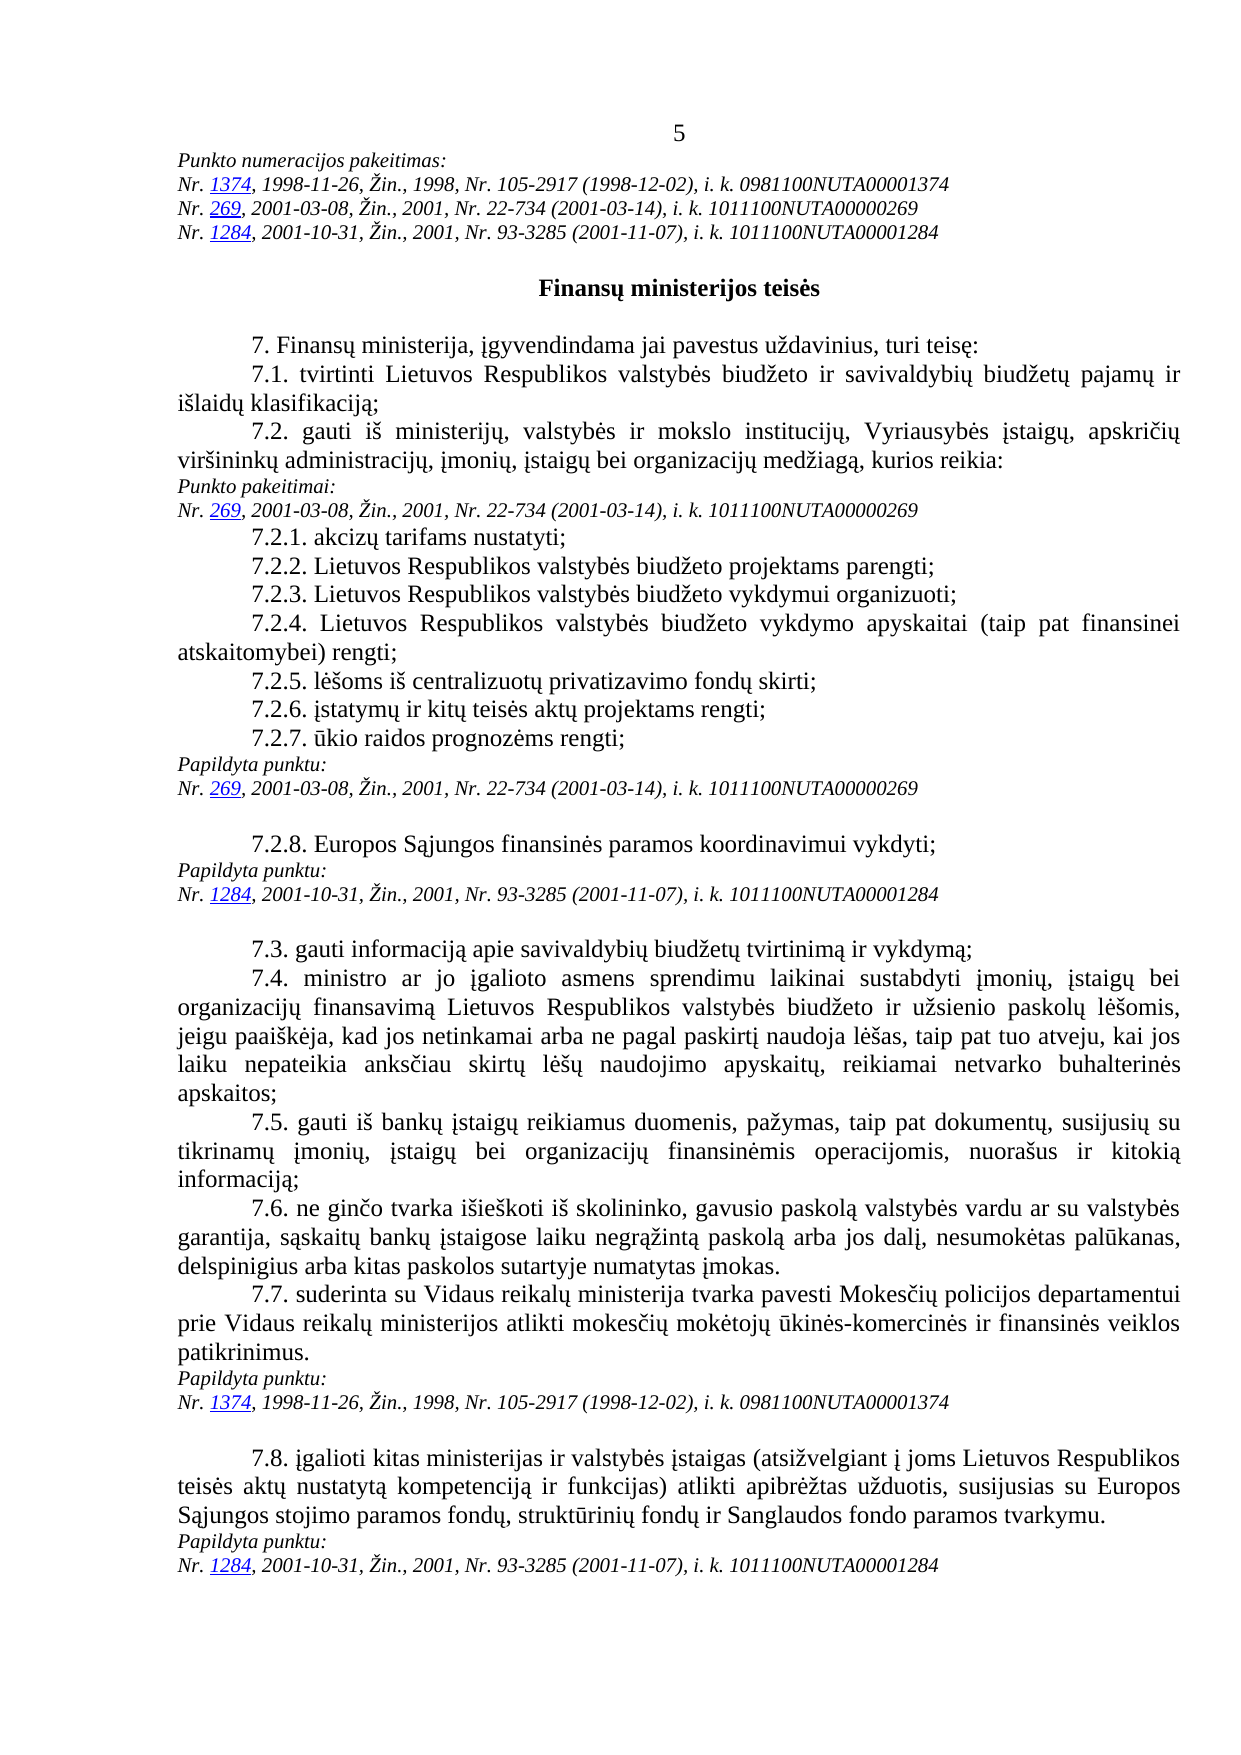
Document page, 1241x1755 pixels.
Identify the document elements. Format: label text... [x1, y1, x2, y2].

text Nr. 269, 2001-03-08, Žin., 2001, Nr. 22-734 (2001-03-14), i. k. 1011100NUTA00000269 [177, 776, 1181, 800]
text Nr. 1284, 2001-10-31, Žin., 2001, Nr. 93-3285 (2001-11-07), i. k. 1011100NUTA00001284 [177, 1553, 1181, 1577]
text Finansų ministerijos teisės [177, 273, 1181, 301]
text Punkto pakeitimai: [177, 474, 1181, 498]
text 7.2.2. Lietuvos Respublikos valstybės biudžeto projektams parengti; [177, 551, 1181, 579]
text 7.2.8. Europos Sąjungos finansinės paramos koordinavimui vykdyti; [177, 829, 1181, 858]
text Nr. 1374, 1998-11-26, Žin., 1998, Nr. 105-2917 (1998-12-02), i. k. 0981100NUTA00001374 [177, 1390, 1181, 1414]
text Nr. 269, 2001-03-08, Žin., 2001, Nr. 22-734 (2001-03-14), i. k. 1011100NUTA00000269 [177, 498, 1181, 522]
text Papildyta punktu: [177, 858, 1181, 882]
text Papildyta punktu: [177, 1529, 1181, 1553]
text 7.8. įgalioti kitas ministerijas ir valstybės įstaigas (atsižvelgiant į joms Lietuvos Respublikos teisės aktų nustatytą kompetenciją ir funkcijas) atlikti apibrėžtas užduotis, susijusias su Europos Sąjungos stojimo paramos fondų, struktūrinių fondų ir Sanglaudos fondo paramos tvarkymu. [177, 1443, 1181, 1529]
text Nr. 1284, 2001-10-31, Žin., 2001, Nr. 93-3285 (2001-11-07), i. k. 1011100NUTA00001284 [177, 882, 1181, 906]
text 7.1. tvirtinti Lietuvos Respublikos valstybės biudžeto ir savivaldybių biudžetų pajamų ir išlaidų klasifikaciją; [177, 359, 1181, 416]
text 7.3. gauti informaciją apie savivaldybių biudžetų tvirtinimą ir vykdymą; [177, 934, 1181, 963]
text 7. Finansų ministerija, įgyvendindama jai pavestus uždavinius, turi teisę: [177, 330, 1181, 359]
text Papildyta punktu: [177, 752, 1181, 776]
text 7.2. gauti iš ministerijų, valstybės ir mokslo institucijų, Vyriausybės įstaigų, apskričių viršininkų administracijų, įmonių, įstaigų bei organizacijų medžiagą, kurios reikia: [177, 416, 1181, 474]
text 7.7. suderinta su Vidaus reikalų ministerija tvarka pavesti Mokesčių policijos departamentui prie Vidaus reikalų ministerijos atlikti mokesčių mokėtojų ūkinės-komercinės ir finansinės veiklos patikrinimus. [177, 1279, 1181, 1366]
text 7.2.1. akcizų tarifams nustatyti; [177, 522, 1181, 551]
text Punkto numeracijos pakeitimas: [177, 148, 1181, 172]
text 7.2.4. Lietuvos Respublikos valstybės biudžeto vykdymo apyskaitai (taip pat finansinei atskaitomybei) rengti; [177, 608, 1181, 666]
text 7.5. gauti iš bankų įstaigų reikiamus duomenis, pažymas, taip pat dokumentų, susijusių su tikrinamų įmonių, įstaigų bei organizacijų finansinėmis operacijomis, nuorašus ir kitokią informaciją; [177, 1107, 1181, 1193]
text Papildyta punktu: [177, 1366, 1181, 1390]
text Nr. 269, 2001-03-08, Žin., 2001, Nr. 22-734 (2001-03-14), i. k. 1011100NUTA00000269 [177, 196, 1181, 220]
text 7.2.6. įstatymų ir kitų teisės aktų projektams rengti; [177, 694, 1181, 723]
text 7.6. ne ginčo tvarka išieškoti iš skolininko, gavusio paskolą valstybės vardu ar su valstybės garantija, sąskaitų bankų įstaigose laiku negrąžintą paskolą arba jos dalį, nesumokėtas palūkanas, delspinigius arba kitas paskolos sutartyje numatytas įmokas. [177, 1193, 1181, 1279]
text 7.2.3. Lietuvos Respublikos valstybės biudžeto vykdymui organizuoti; [177, 579, 1181, 608]
text Nr. 1284, 2001-10-31, Žin., 2001, Nr. 93-3285 (2001-11-07), i. k. 1011100NUTA00001284 [177, 220, 1181, 244]
text 7.2.5. lėšoms iš centralizuotų privatizavimo fondų skirti; [177, 666, 1181, 694]
text 7.4. ministro ar jo įgalioto asmens sprendimu laikinai sustabdyti įmonių, įstaigų bei organizacijų finansavimą Lietuvos Respublikos valstybės biudžeto ir užsienio paskolų lėšomis, jeigu paaiškėja, kad jos netinkamai arba ne pagal paskirtį naudoja lėšas, taip pat tuo atveju, kai jos laiku nepateikia anksčiau skirtų lėšų naudojimo apyskaitų, reikiamai netvarko buhalterinės apskaitos; [177, 963, 1181, 1107]
text Nr. 1374, 1998-11-26, Žin., 1998, Nr. 105-2917 (1998-12-02), i. k. 0981100NUTA00001374 [177, 172, 1181, 196]
text 7.2.7. ūkio raidos prognozėms rengti; [177, 723, 1181, 752]
